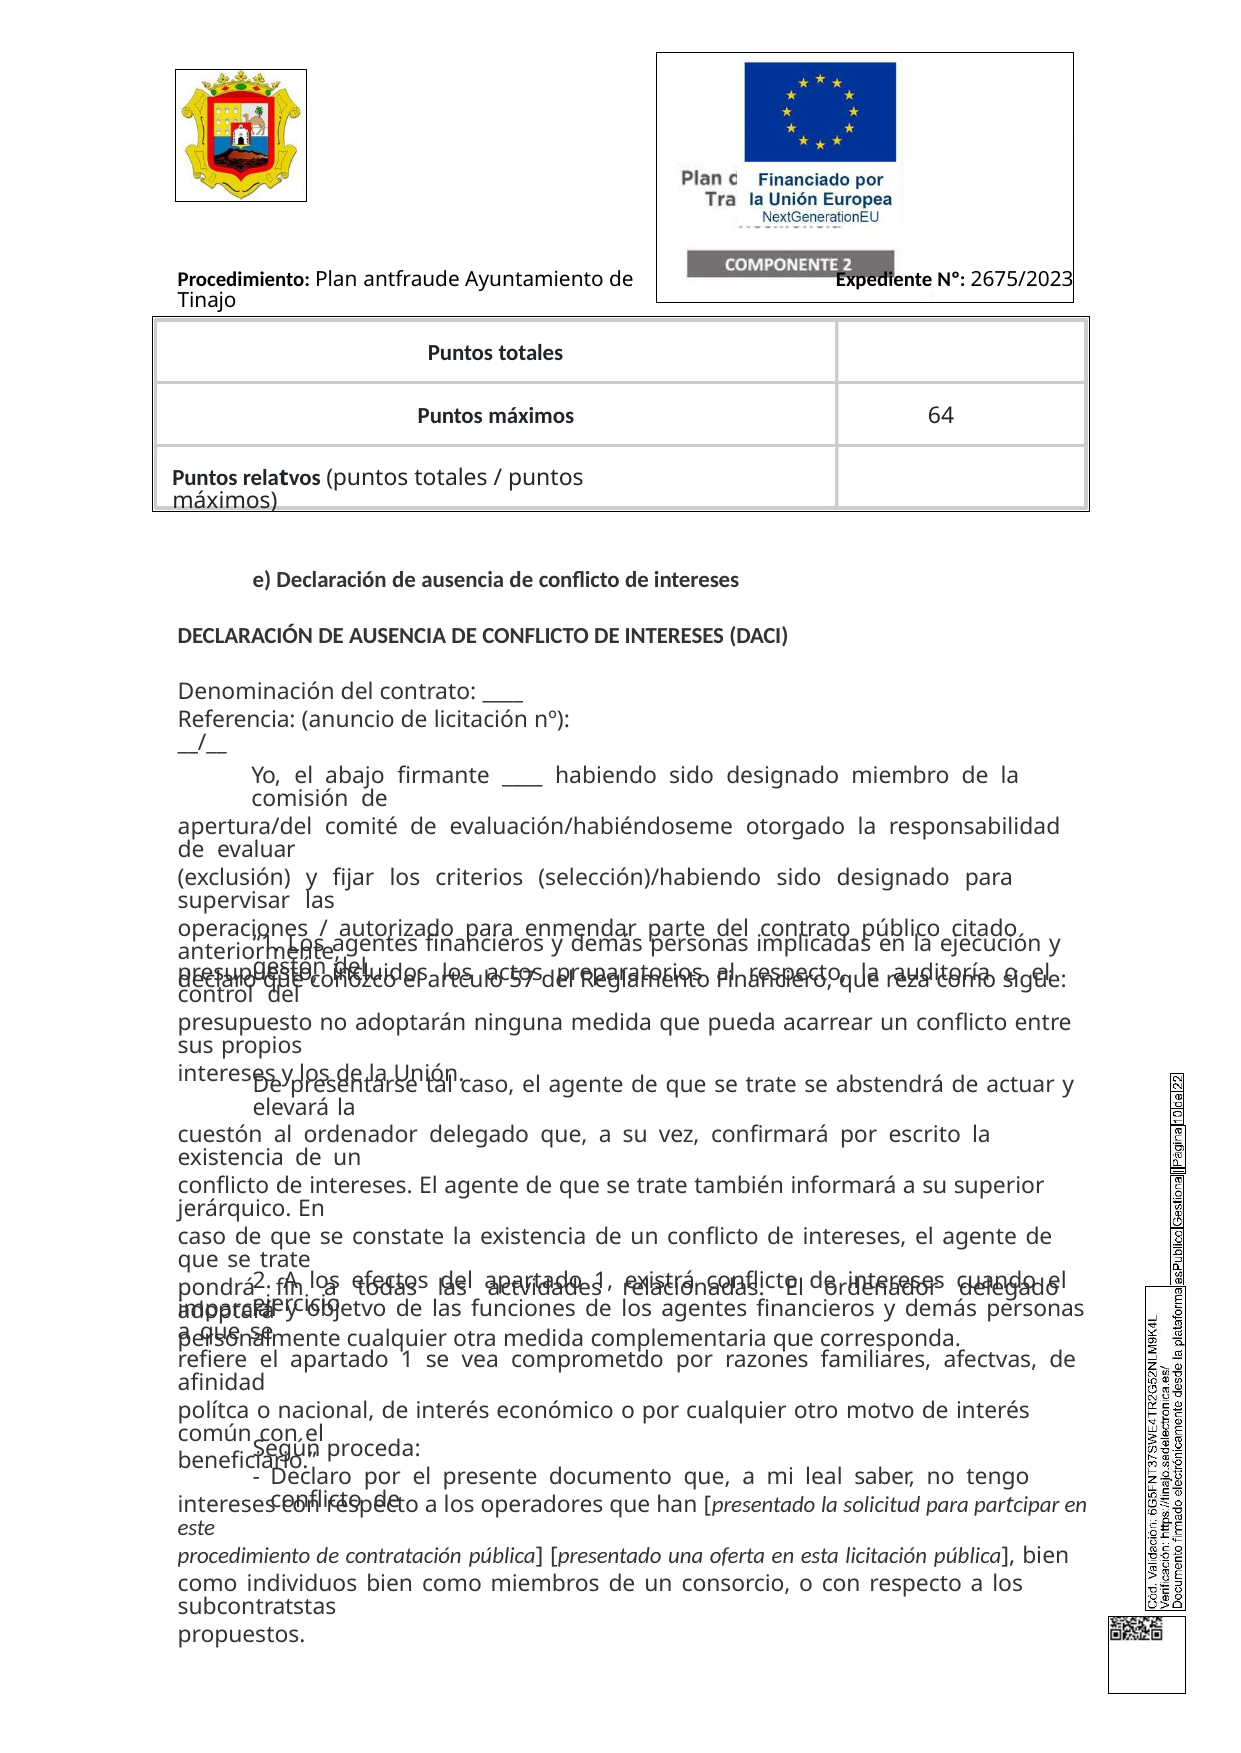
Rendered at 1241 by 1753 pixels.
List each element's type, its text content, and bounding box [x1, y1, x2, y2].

picture [657, 53, 1073, 302]
picture [1171, 1176, 1183, 1227]
picture [1171, 1074, 1183, 1091]
picture [1171, 1126, 1185, 1167]
text Puntos relatvos (puntos totales / puntos máximos) [172, 467, 674, 513]
text beneﬁciario.” [177, 1451, 252, 1473]
text Declaro por el presente documento que, a mi leal saber, no tengo conﬂicto de [270, 1466, 1087, 1494]
picture [1171, 1169, 1185, 1173]
text operaciones / autorizado para enmendar parte del contrato público citado anteriormente, [177, 918, 1087, 962]
picture [176, 70, 306, 201]
text Puntos totales [428, 342, 599, 365]
text presupuesto no adoptarán ninguna medida que pueda acarrear un conﬂicto entre sus propios [177, 1012, 1086, 1058]
text imparcial y objetvo de las funciones de los agentes ﬁnancieros y demás personas a que se [177, 1298, 1087, 1344]
text presupuesto, incluidos los actos preparatorios al respecto, la auditoría o el control del [177, 962, 1086, 1007]
text intereses y los de la Unión. [177, 1063, 1086, 1086]
text DECLARACIÓN DE AUSENCIA DE CONFLICTO DE INTERESES (DACI) [177, 625, 817, 648]
text caso de que se constate la existencia de un conﬂicto de intereses, el agente de que se trate [177, 1226, 1087, 1272]
picture [1171, 1092, 1183, 1108]
text Yo, el abajo ﬁrmante ____ habiendo sido designado miembro de la comisión de [251, 765, 1087, 811]
picture [1171, 1109, 1183, 1124]
text Puntos máximos [417, 405, 599, 428]
text cuestón al ordenador delegado que, a su vez, conﬁrmará por escrito la existencia de un [177, 1124, 1087, 1170]
text pondrá ﬁn a todas las actvidades relacionadas. El ordenador delegado adoptará [177, 1277, 252, 1298]
text Denominación del contrato: ____ [177, 681, 609, 704]
text Expediente Nº: 2675/2023 [836, 270, 1088, 291]
picture [1145, 1229, 1186, 1286]
text 64 [928, 405, 976, 428]
text propuestos. [177, 1624, 1088, 1647]
text apertura/del comité de evaluación/habiéndoseme otorgado la responsabilidad de evaluar [177, 816, 1087, 862]
text De presentarse tal caso, el agente de que se trate se abstendrá de actuar y elevará la [252, 1074, 1087, 1119]
text como individuos bien como miembros de un consorcio, o con respecto a los subcontratstas [177, 1573, 1088, 1619]
picture [1146, 1287, 1185, 1610]
picture [153, 317, 1089, 511]
text - [252, 1466, 270, 1489]
text reﬁere el apartado 1 se vea comprometdo por razones familiares, afectvas, de aﬁnidad [177, 1349, 1087, 1394]
text polítca o nacional, de interés económico o por cualquier otro motvo de interés común con el [177, 1400, 1087, 1446]
text Procedimiento: Plan antfraude Ayuntamiento de Tinajo [177, 270, 677, 312]
text Referencia: (anuncio de licitación nº): __/__ [177, 709, 609, 755]
text (exclusión) y ﬁjar los criterios (selección)/habiendo sido designado para supervisar las [177, 867, 1087, 913]
text Según proceda: [252, 1438, 421, 1461]
text conﬂicto de intereses. El agente de que se trate también informará a su superior jerárquico. En [177, 1176, 1087, 1221]
text beneﬁciario.” [300, 1451, 1087, 1466]
text intereses con respecto a los operadores que han [presentado la solicitud para partcipar en este [177, 1494, 1088, 1540]
text “1. Los agentes ﬁnancieros y demás personas implicadas en la ejecución y gestón del [252, 933, 1087, 979]
picture [1109, 1617, 1185, 1693]
text 2. A los efectos del apartado 1, existrá conﬂicto de intereses cuando el ejercicio [252, 1270, 1086, 1298]
text e) Declaración de ausencia de conﬂicto de intereses [252, 569, 766, 592]
text procedimiento de contratación pública] [presentado una oferta en esta licitación pública], bien [177, 1545, 1088, 1568]
